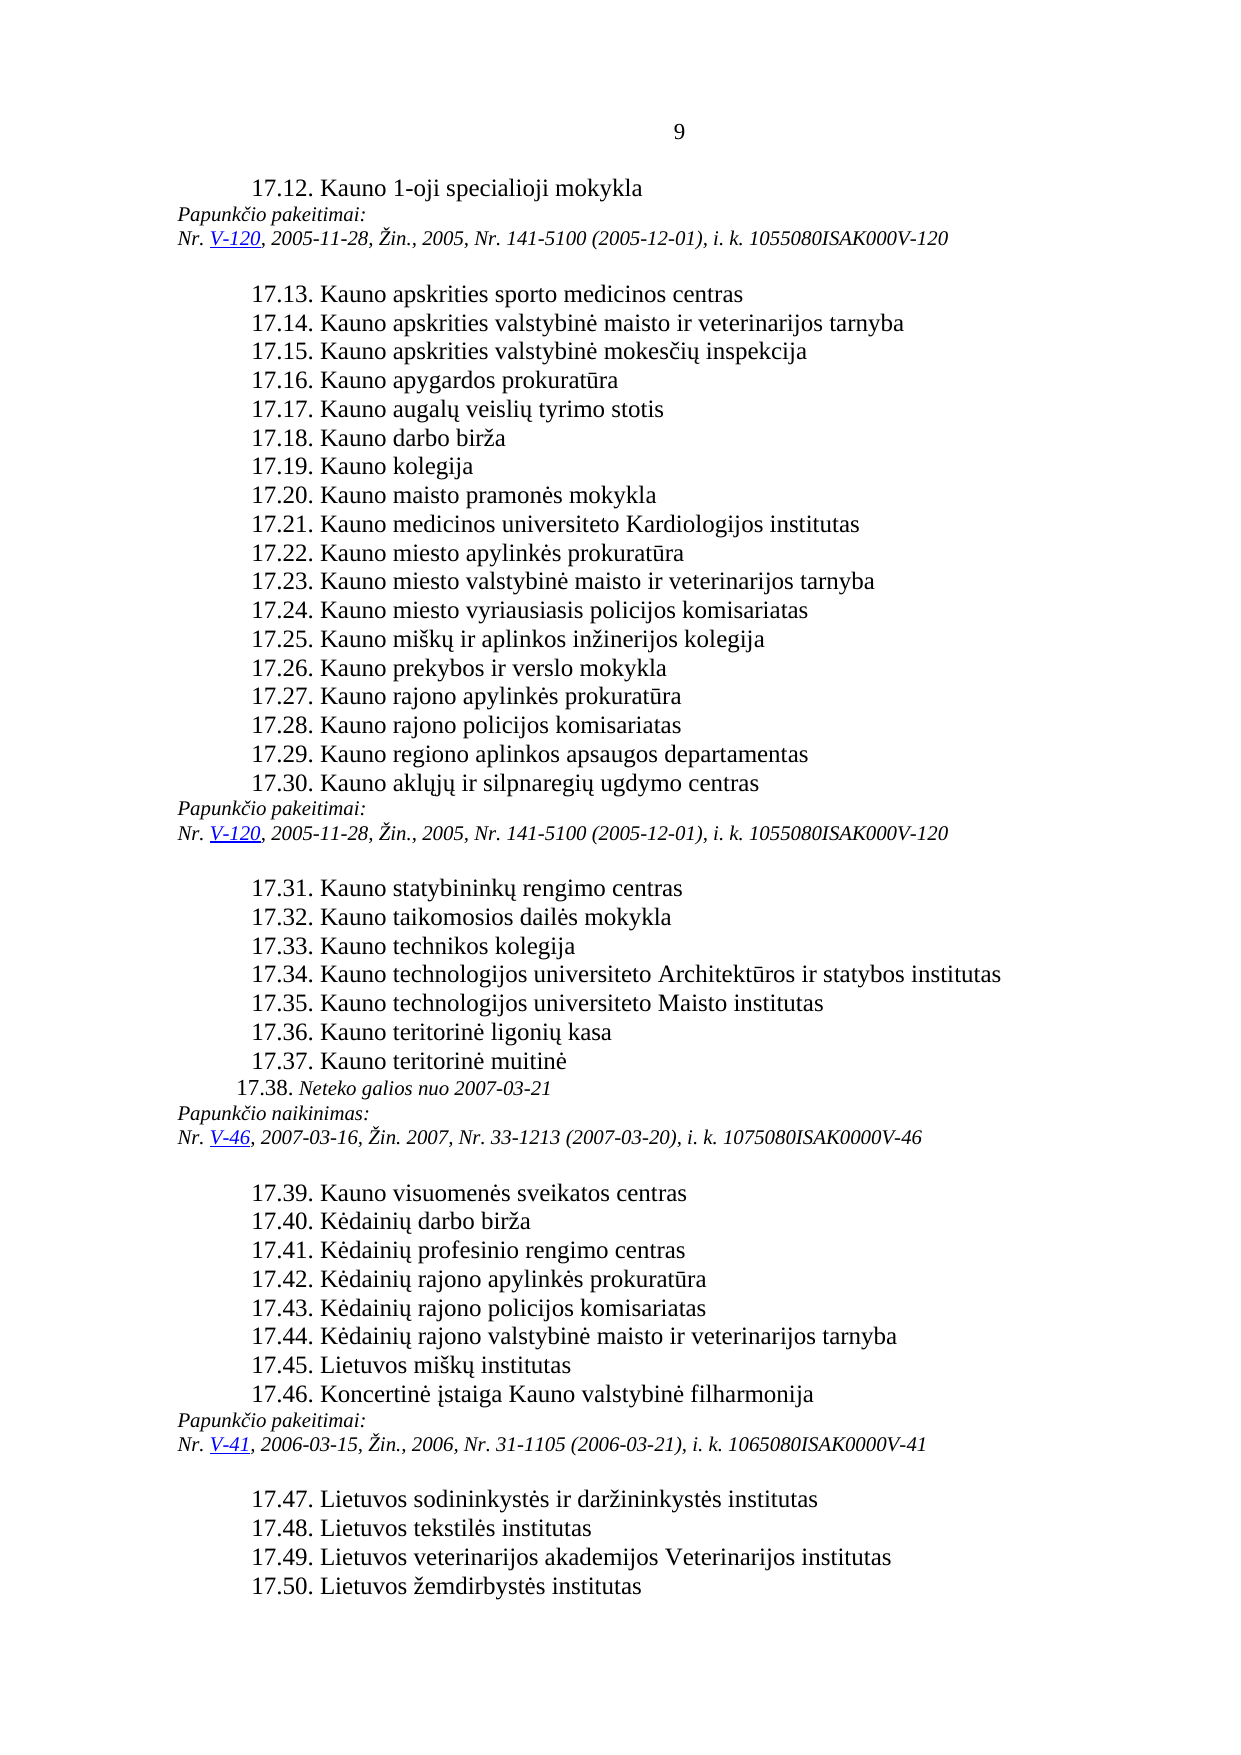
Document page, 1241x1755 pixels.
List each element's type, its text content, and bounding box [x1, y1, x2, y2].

text 17.24. Kauno miesto vyriausiasis policijos komisariatas [177, 595, 1181, 624]
text 17.41. Kėdainių profesinio rengimo centras [177, 1235, 1181, 1264]
text 17.44. Kėdainių rajono valstybinė maisto ir veterinarijos tarnyba [177, 1321, 1181, 1350]
text 17.20. Kauno maisto pramonės mokykla [177, 480, 1181, 509]
text 17.27. Kauno rajono apylinkės prokuratūra [177, 681, 1181, 710]
text 17.28. Kauno rajono policijos komisariatas [177, 710, 1181, 739]
text 17.38. Neteko galios nuo 2007-03-21 [177, 1074, 1181, 1101]
text 17.47. Lietuvos sodininkystės ir daržininkystės institutas [177, 1484, 1181, 1513]
text 17.22. Kauno miesto apylinkės prokuratūra [177, 538, 1181, 566]
text Nr. V-120, 2005-11-28, Žin., 2005, Nr. 141-5100 (2005-12-01), i. k. 1055080ISAK000V-120 [177, 226, 1181, 250]
text Papunkčio pakeitimai: [177, 202, 1181, 226]
text 17.46. Koncertinė įstaiga Kauno valstybinė filharmonija [177, 1379, 1181, 1408]
text 17.45. Lietuvos miškų institutas [177, 1350, 1181, 1379]
text 17.21. Kauno medicinos universiteto Kardiologijos institutas [177, 509, 1181, 538]
text 17.14. Kauno apskrities valstybinė maisto ir veterinarijos tarnyba [177, 308, 1181, 336]
text 17.36. Kauno teritorinė ligonių kasa [177, 1017, 1181, 1046]
text 17.25. Kauno miškų ir aplinkos inžinerijos kolegija [177, 624, 1181, 653]
text Nr. V-46, 2007-03-16, Žin. 2007, Nr. 33-1213 (2007-03-20), i. k. 1075080ISAK0000V-46 [177, 1125, 1181, 1149]
text 17.30. Kauno aklųjų ir silpnaregių ugdymo centras [177, 768, 1181, 796]
text 17.17. Kauno augalų veislių tyrimo stotis [177, 394, 1181, 423]
text 17.23. Kauno miesto valstybinė maisto ir veterinarijos tarnyba [177, 566, 1181, 595]
text 17.37. Kauno teritorinė muitinė [177, 1046, 1181, 1074]
text 17.50. Lietuvos žemdirbystės institutas [177, 1571, 1181, 1599]
text Papunkčio pakeitimai: [177, 796, 1181, 820]
text 17.34. Kauno technologijos universiteto Architektūros ir statybos institutas [177, 959, 1181, 988]
text Papunkčio naikinimas: [177, 1101, 1181, 1125]
text 17.35. Kauno technologijos universiteto Maisto institutas [177, 988, 1181, 1017]
text 17.26. Kauno prekybos ir verslo mokykla [177, 653, 1181, 681]
text Nr. V-120, 2005-11-28, Žin., 2005, Nr. 141-5100 (2005-12-01), i. k. 1055080ISAK000V-120 [177, 820, 1181, 844]
text 17.48. Lietuvos tekstilės institutas [177, 1513, 1181, 1542]
text 17.13. Kauno apskrities sporto medicinos centras [177, 279, 1181, 308]
text 17.15. Kauno apskrities valstybinė mokesčių inspekcija [177, 336, 1181, 365]
text 17.31. Kauno statybininkų rengimo centras [177, 873, 1181, 902]
text 17.18. Kauno darbo birža [177, 423, 1181, 451]
text 17.42. Kėdainių rajono apylinkės prokuratūra [177, 1264, 1181, 1293]
text 17.40. Kėdainių darbo birža [177, 1206, 1181, 1235]
text 17.49. Lietuvos veterinarijos akademijos Veterinarijos institutas [177, 1542, 1181, 1571]
text 17.16. Kauno apygardos prokuratūra [177, 365, 1181, 394]
text 17.39. Kauno visuomenės sveikatos centras [177, 1178, 1181, 1206]
text 17.33. Kauno technikos kolegija [177, 931, 1181, 959]
text 17.43. Kėdainių rajono policijos komisariatas [177, 1293, 1181, 1321]
text 17.12. Kauno 1-oji specialioji mokykla [177, 173, 1181, 202]
text 17.29. Kauno regiono aplinkos apsaugos departamentas [177, 739, 1181, 768]
text Papunkčio pakeitimai: [177, 1408, 1181, 1432]
text 17.32. Kauno taikomosios dailės mokykla [177, 902, 1181, 931]
text 17.19. Kauno kolegija [177, 451, 1181, 480]
text Nr. V-41, 2006-03-15, Žin., 2006, Nr. 31-1105 (2006-03-21), i. k. 1065080ISAK0000V-41 [177, 1432, 1181, 1456]
